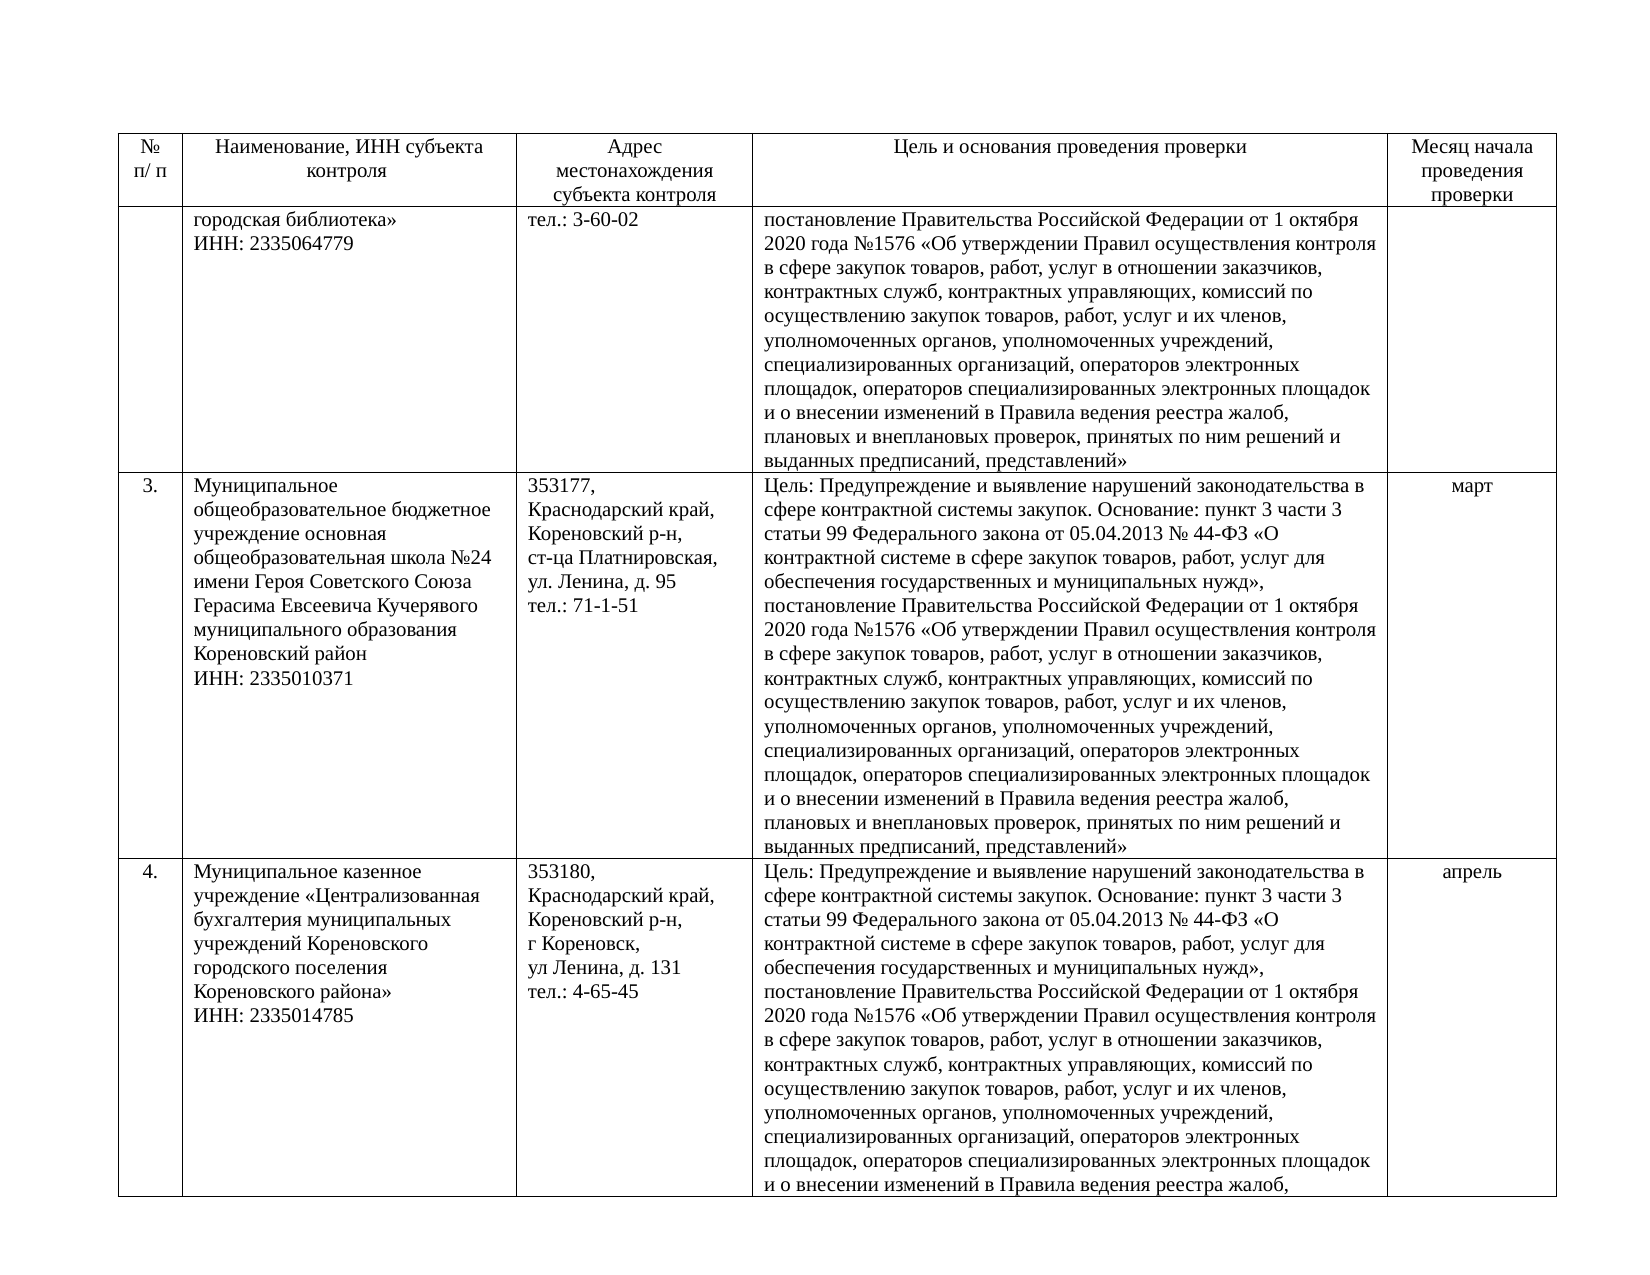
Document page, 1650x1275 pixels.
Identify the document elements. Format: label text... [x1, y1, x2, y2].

table_cell городская библиотека» ИНН: 2335064779 [183, 207, 516, 472]
table_cell апрель [1388, 859, 1556, 1196]
table_cell постановление Правительства Российской Федерации от 1 октября 2020 года №1576 «Об утверждении Правил осуществления контроля в сфере закупок товаров, работ, услуг в отношении заказчиков, контрактных служб, контрактных управляющих, комиссий по осуществлению закупок товаров, работ, услуг и их членов, уполномоченных органов, уполномоченных учреждений, специализированных организаций, операторов электронных площадок, операторов специализированных электронных площадок и о внесении изменений в Правила ведения реестра жалоб, плановых и внеплановых проверок, принятых по ним решений и выданных предписаний, представлений» [753, 207, 1387, 472]
table_cell Цель: Предупреждение и выявление нарушений законодательства в сфере контрактной системы закупок. Основание: пункт 3 части 3 статьи 99 Федерального закона от 05.04.2013 № 44-ФЗ «О контрактной системе в сфере закупок товаров, работ, услуг для обеспечения государственных и муниципальных нужд», постановление Правительства Российской Федерации от 1 октября 2020 года №1576 «Об утверждении Правил осуществления контроля в сфере закупок товаров, работ, услуг в отношении заказчиков, контрактных служб, контрактных управляющих, комиссий по осуществлению закупок товаров, работ, услуг и их членов, уполномоченных органов, уполномоченных учреждений, специализированных организаций, операторов электронных площадок, операторов специализированных электронных площадок и о внесении изменений в Правила ведения реестра жалоб, плановых и внеплановых проверок, принятых по ним решений и выданных предписаний, представлений» [753, 473, 1387, 858]
table_cell 353177, Краснодарский край, Кореновский р-н, ст-ца Платнировская, ул. Ленина, д. 95 тел.: 71-1-51 [517, 473, 752, 858]
table_cell тел.: 3-60-02 [517, 207, 752, 472]
table_cell 353180, Краснодарский край, Кореновский р-н, г Кореновск, ул Ленина, д. 131 тел.: 4-65-45 [517, 859, 752, 1196]
table_header Адрес местонахождения субъекта контроля [517, 134, 752, 206]
table_cell 4. [119, 859, 182, 1196]
table_header Месяц начала проведения проверки [1388, 134, 1556, 206]
table_cell Цель: Предупреждение и выявление нарушений законодательства в сфере контрактной системы закупок. Основание: пункт 3 части 3 статьи 99 Федерального закона от 05.04.2013 № 44-ФЗ «О контрактной системе в сфере закупок товаров, работ, услуг для обеспечения государственных и муниципальных нужд», постановление Правительства Российской Федерации от 1 октября 2020 года №1576 «Об утверждении Правил осуществления контроля в сфере закупок товаров, работ, услуг в отношении заказчиков, контрактных служб, контрактных управляющих, комиссий по осуществлению закупок товаров, работ, услуг и их членов, уполномоченных органов, уполномоченных учреждений, специализированных организаций, операторов электронных площадок, операторов специализированных электронных площадок и о внесении изменений в Правила ведения реестра жалоб, [753, 859, 1387, 1196]
table_cell 3. [119, 473, 182, 858]
table_header № п/ п [119, 134, 182, 206]
table_cell [1388, 207, 1556, 472]
table_cell Муниципальное общеобразовательное бюджетное учреждение основная общеобразовательная школа №24 имени Героя Советского Союза Герасима Евсеевича Кучерявого муниципального образования Кореновский район ИНН: 2335010371 [183, 473, 516, 858]
table_header Наименование, ИНН субъекта контроля [183, 134, 516, 206]
table_cell Муниципальное казенное учреждение «Централизованная бухгалтерия муниципальных учреждений Кореновского городского поселения Кореновского района» ИНН: 2335014785 [183, 859, 516, 1196]
table_header Цель и основания проведения проверки [753, 134, 1387, 206]
table_cell [119, 207, 182, 472]
table_cell март [1388, 473, 1556, 858]
